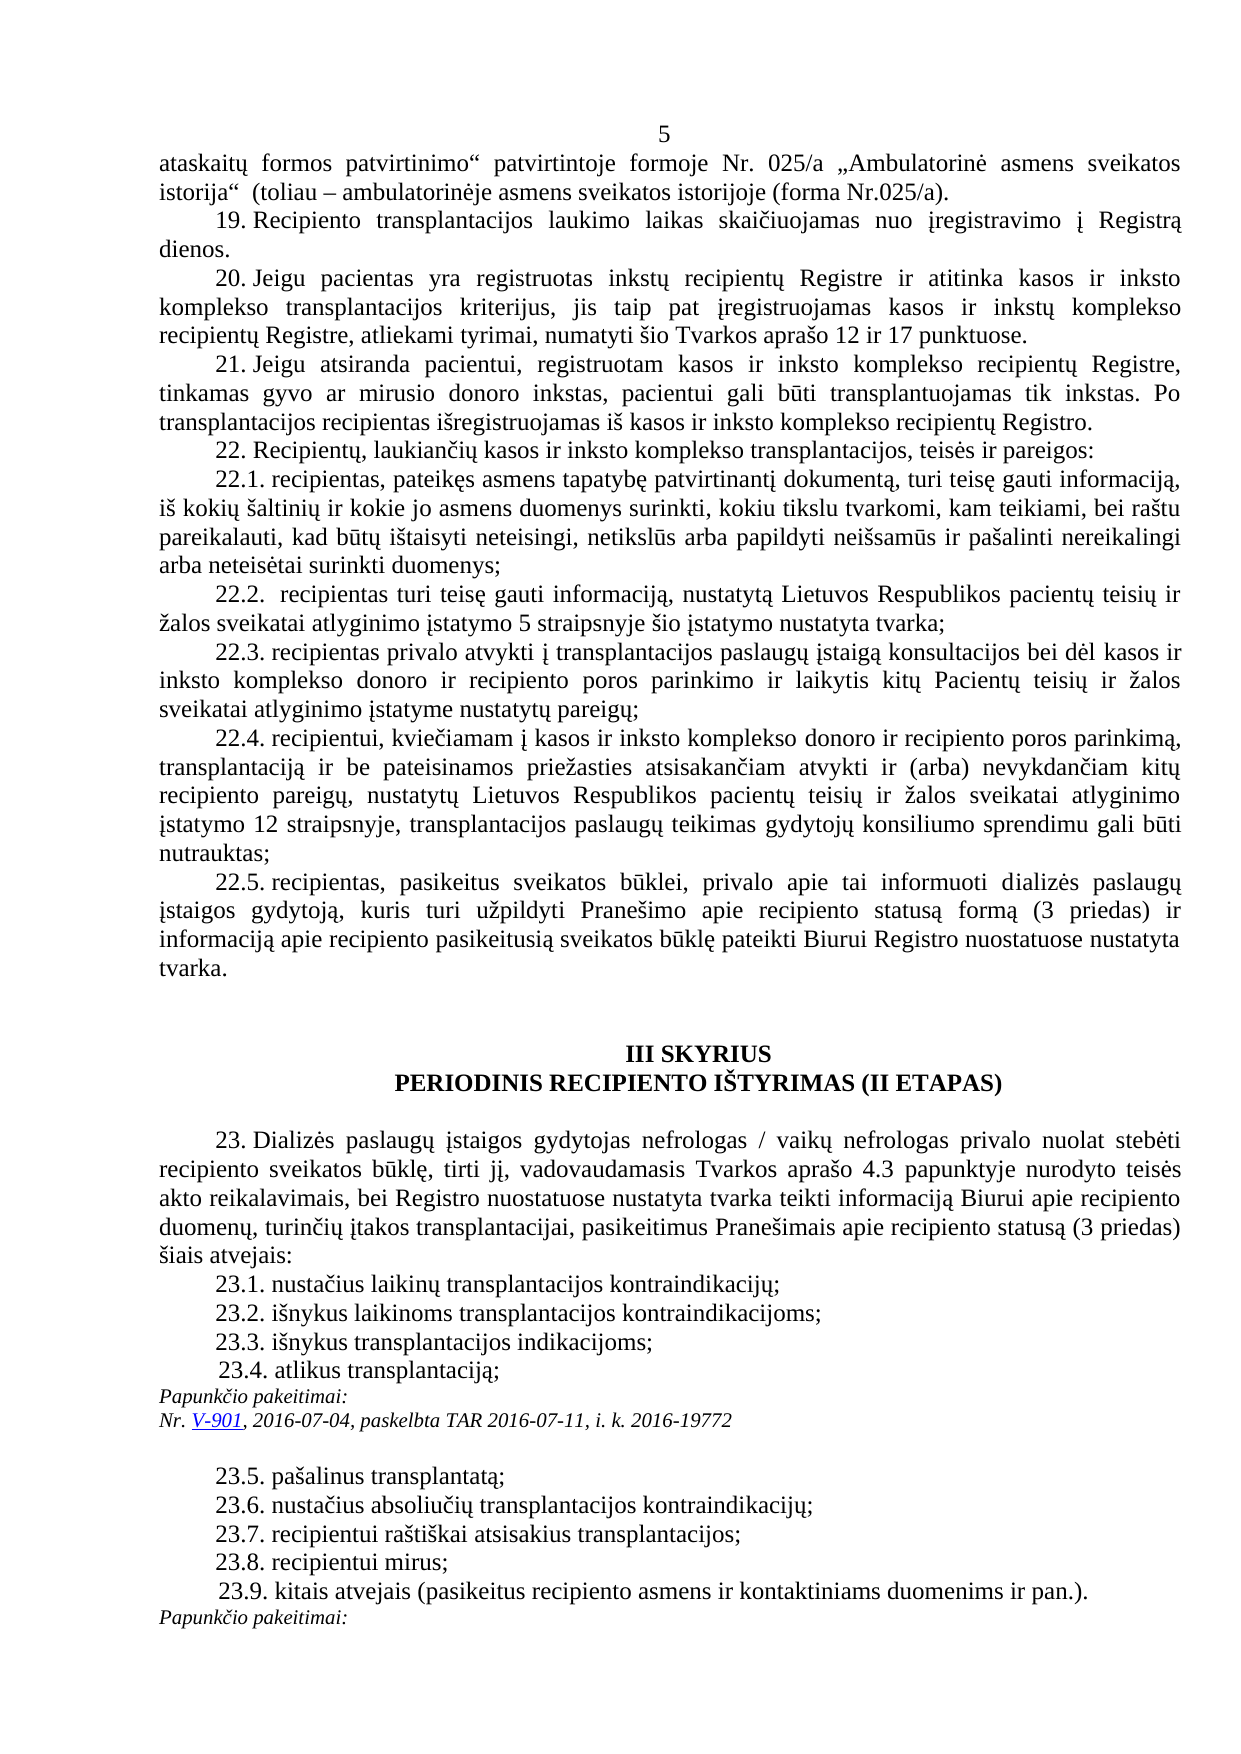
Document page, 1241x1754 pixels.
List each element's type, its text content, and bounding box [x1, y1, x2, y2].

text 23.6. nustačius absoliučių transplantacijos kontraindikacijų; [159, 1490, 1182, 1519]
text 23.8. recipientui mirus; [159, 1547, 1182, 1576]
text 23.2. išnykus laikinoms transplantacijos kontraindikacijoms; [159, 1298, 1182, 1327]
text 22.4. recipientui, kviečiamam į kasos ir inksto komplekso donoro ir recipiento poros parinkimą, transplantaciją ir be pateisinamos priežasties atsisakančiam atvykti ir (arba) nevykdančiam kitų recipiento pareigų, nustatytų Lietuvos Respublikos pacientų teisių ir žalos sveikatai atlyginimo įstatymo 12 straipsnyje, transplantacijos paslaugų teikimas gydytojų konsiliumo sprendimu gali būti nutrauktas; [159, 723, 1182, 867]
text 20. Jeigu pacientas yra registruotas inkstų recipientų Registre ir atitinka kasos ir inksto komplekso transplantacijos kriterijus, jis taip pat įregistruojamas kasos ir inkstų komplekso recipientų Registre, atliekami tyrimai, numatyti šio Tvarkos aprašo 12 ir 17 punktuose. [159, 263, 1182, 349]
text 23.7. recipientui raštiškai atsisakius transplantacijos; [159, 1519, 1182, 1547]
text 22.1. recipientas, pateikęs asmens tapatybę patvirtinantį dokumentą, turi teisę gauti informaciją, iš kokių šaltinių ir kokie jo asmens duomenys surinkti, kokiu tikslu tvarkomi, kam teikiami, bei raštu pareikalauti, kad būtų ištaisyti neteisingi, netikslūs arba papildyti neišsamūs ir pašalinti nereikalingi arba neteisėtai surinkti duomenys; [159, 464, 1182, 579]
text 22. Recipientų, laukiančių kasos ir inksto komplekso transplantacijos, teisės ir pareigos: [159, 436, 1182, 464]
text 22.3. recipientas privalo atvykti į transplantacijos paslaugų įstaigą konsultacijos bei dėl kasos ir inksto komplekso donoro ir recipiento poros parinkimo ir laikytis kitų Pacientų teisių ir žalos sveikatai atlyginimo įstatyme nustatytų pareigų; [159, 637, 1182, 723]
text 23.1. nustačius laikinų transplantacijos kontraindikacijų; [159, 1269, 1182, 1298]
text PERIODINIS RECIPIENTO IŠTYRIMAS (II ETAPAS) [159, 1068, 1182, 1097]
text Papunkčio pakeitimai: [159, 1384, 1182, 1408]
text ataskaitų formos patvirtinimo“ patvirtintoje formoje Nr. 025/a „Ambulatorinė asmens sveikatos istorija“ (toliau – ambulatorinėje asmens sveikatos istorijoje (forma Nr.025/a). [159, 148, 1182, 206]
text Nr. V-901, 2016-07-04, paskelbta TAR 2016-07-11, i. k. 2016-19772 [159, 1408, 1182, 1432]
text 23. Dializės paslaugų įstaigos gydytojas nefrologas / vaikų nefrologas privalo nuolat stebėti recipiento sveikatos būklę, tirti jį, vadovaudamasis Tvarkos aprašo 4.3 papunktyje nurodyto teisės akto reikalavimais, bei Registro nuostatuose nustatyta tvarka teikti informaciją Biurui apie recipiento duomenų, turinčių įtakos transplantacijai, pasikeitimus Pranešimais apie recipiento statusą (3 priedas) šiais atvejais: [159, 1126, 1182, 1269]
text 23.5. pašalinus transplantatą; [159, 1461, 1182, 1490]
text 23.9. kitais atvejais (pasikeitus recipiento asmens ir kontaktiniams duomenims ir pan.). [159, 1576, 1182, 1605]
text 19. Recipiento transplantacijos laukimo laikas skaičiuojamas nuo įregistravimo į Registrą dienos. [159, 206, 1182, 263]
text Papunkčio pakeitimai: [159, 1605, 1182, 1629]
text III SKYRIUS [159, 1039, 1182, 1068]
text 21. Jeigu atsiranda pacientui, registruotam kasos ir inksto komplekso recipientų Registre, tinkamas gyvo ar mirusio donoro inkstas, pacientui gali būti transplantuojamas tik inkstas. Po transplantacijos recipientas išregistruojamas iš kasos ir inksto komplekso recipientų Registro. [159, 349, 1182, 436]
text 23.3. išnykus transplantacijos indikacijoms; [159, 1327, 1182, 1356]
text 22.5. recipientas, pasikeitus sveikatos būklei, privalo apie tai informuoti dializės paslaugų įstaigos gydytoją, kuris turi užpildyti Pranešimo apie recipiento statusą formą (3 priedas) ir informaciją apie recipiento pasikeitusią sveikatos būklę pateikti Biurui Registro nuostatuose nustatyta tvarka. [159, 867, 1182, 982]
text 23.4. atlikus transplantaciją; [159, 1356, 1182, 1384]
text 22.2. recipientas turi teisę gauti informaciją, nustatytą Lietuvos Respublikos pacientų teisių ir žalos sveikatai atlyginimo įstatymo 5 straipsnyje šio įstatymo nustatyta tvarka; [159, 579, 1182, 637]
